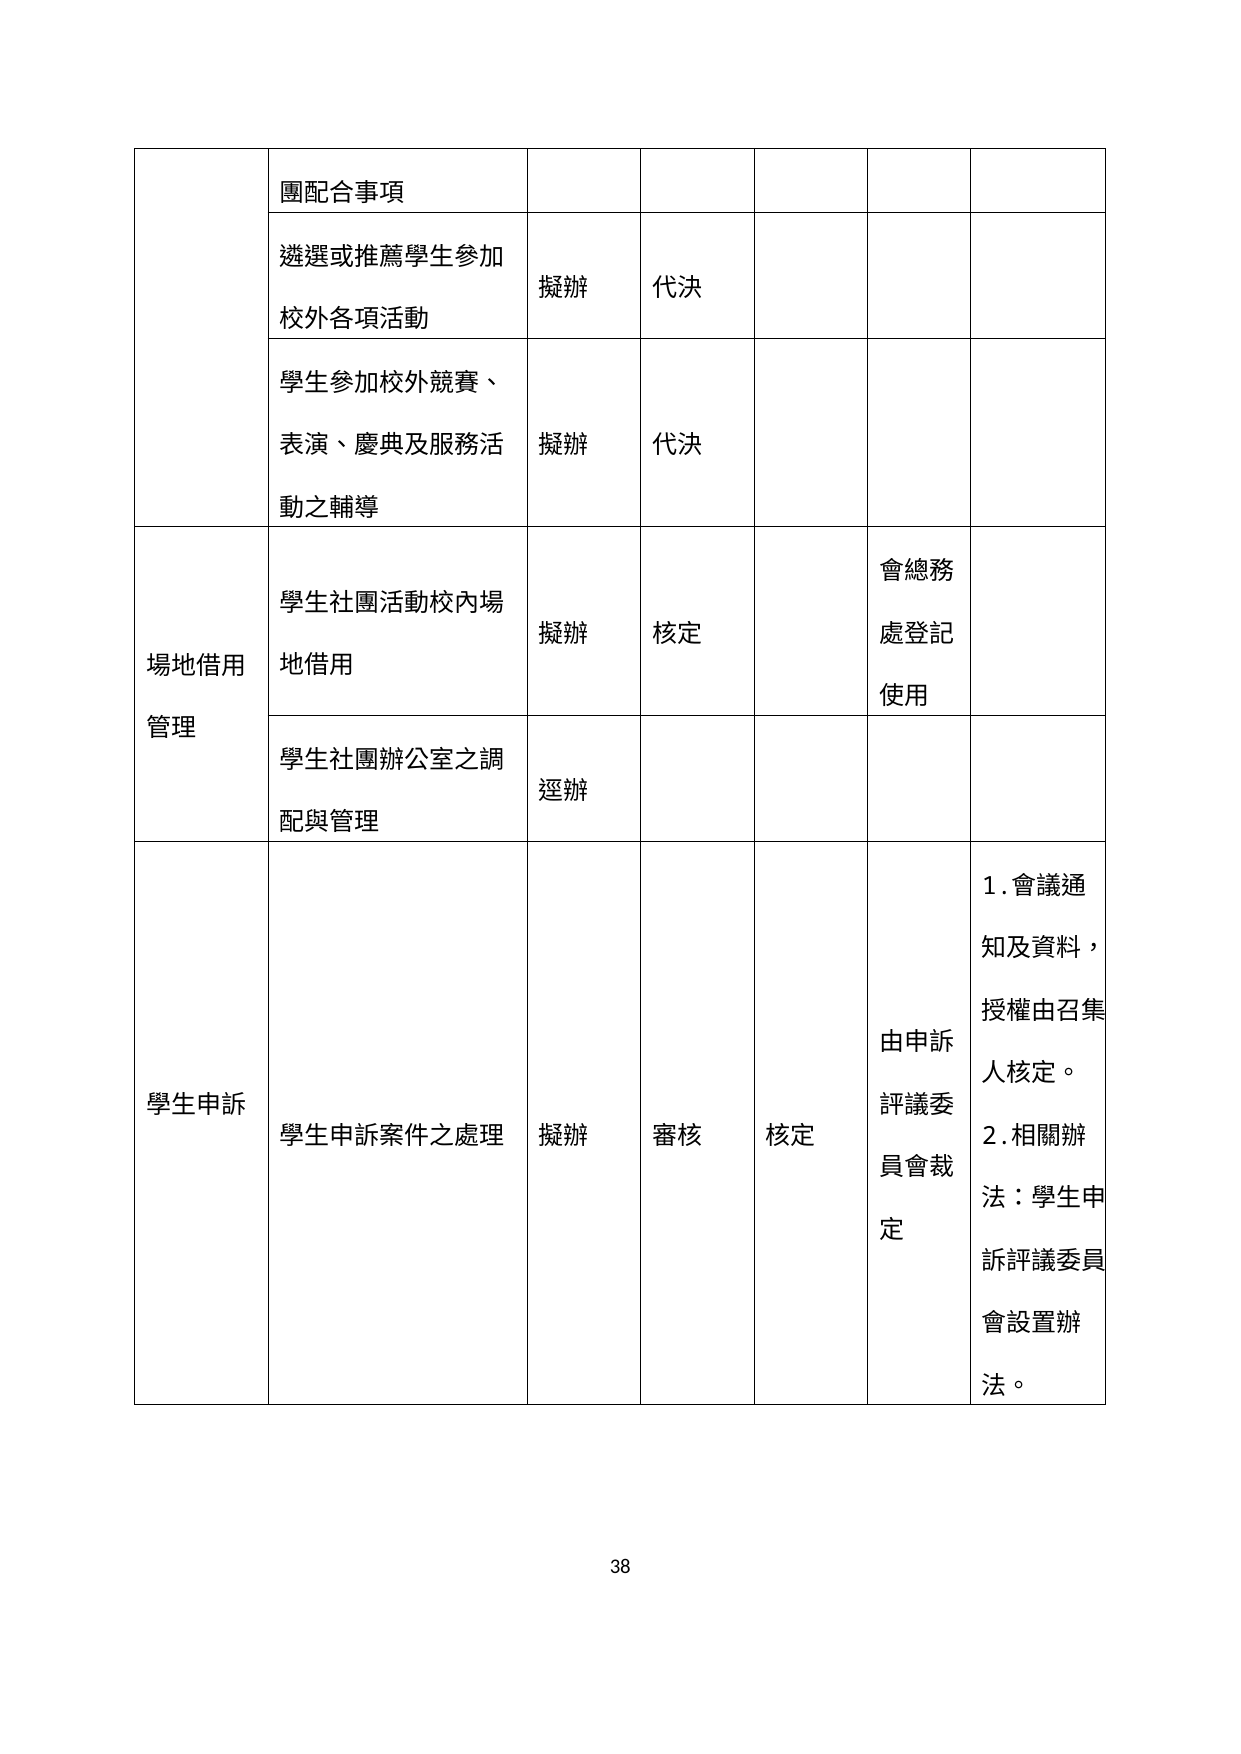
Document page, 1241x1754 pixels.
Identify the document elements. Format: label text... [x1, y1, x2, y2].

table_cell 審核 [641, 842, 754, 1404]
table_cell 團配合事項 [269, 149, 527, 212]
table_cell [528, 149, 640, 212]
table_cell [971, 213, 1105, 338]
table_cell 代決 [641, 213, 754, 338]
table_cell [868, 339, 970, 526]
table_cell [971, 527, 1105, 715]
table_cell 學生社團辦公室之調配與管理 [269, 716, 527, 841]
table_cell [971, 716, 1105, 841]
table_cell 擬辦 [528, 527, 640, 715]
table_cell 擬辦 [528, 842, 640, 1404]
table_cell 會總務處登記使用 [868, 527, 970, 715]
table_cell [755, 716, 867, 841]
table_cell [641, 716, 754, 841]
table_cell 遴選或推薦學生參加校外各項活動 [269, 213, 527, 338]
table_cell [971, 339, 1105, 526]
table_cell 代決 [641, 339, 754, 526]
table_cell 學生社團活動校內場地借用 [269, 527, 527, 715]
table_cell 由申訴評議委員會裁定 [868, 842, 970, 1404]
table_cell 擬辦 [528, 339, 640, 526]
table_cell 學生申訴 [135, 842, 268, 1404]
table_cell 逕辦 [528, 716, 640, 841]
table_cell [755, 339, 867, 526]
table_cell [755, 149, 867, 212]
table_cell 場地借用管理 [135, 527, 268, 841]
table_cell 學生參加校外競賽、表演、慶典及服務活動之輔導 [269, 339, 527, 526]
table_cell 擬辦 [528, 213, 640, 338]
table_cell [868, 149, 970, 212]
table_cell 1.會議通知及資料，授權由召集人核定。 2.相關辦法：學生申訴評議委員會設置辦法。 [971, 842, 1105, 1404]
table_cell [641, 149, 754, 212]
table_cell 核定 [755, 842, 867, 1404]
table_cell [135, 149, 268, 526]
table_cell 核定 [641, 527, 754, 715]
table_cell [755, 213, 867, 338]
table_cell [971, 149, 1105, 212]
table_cell 學生申訴案件之處理 [269, 842, 527, 1404]
table_cell [868, 716, 970, 841]
table_cell [755, 527, 867, 715]
table_cell [868, 213, 970, 338]
